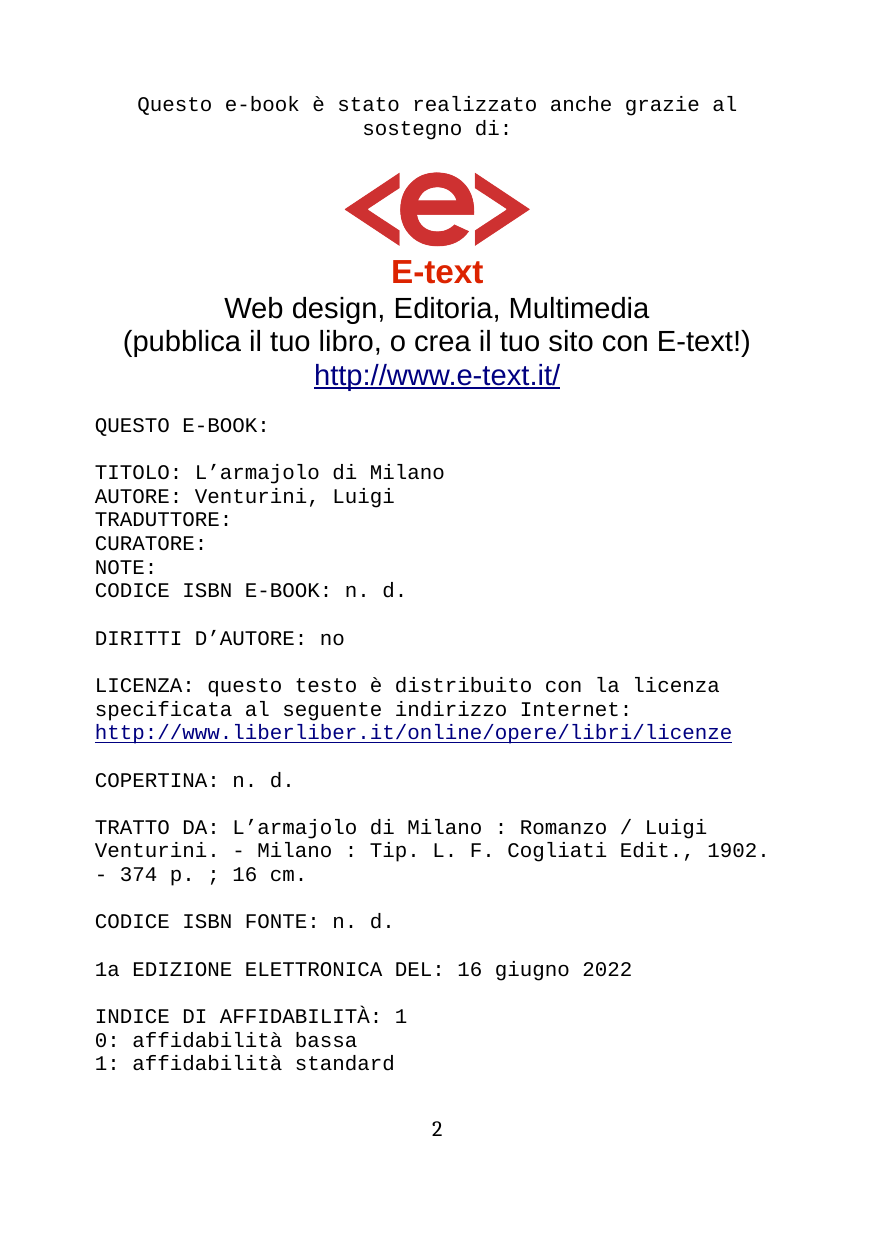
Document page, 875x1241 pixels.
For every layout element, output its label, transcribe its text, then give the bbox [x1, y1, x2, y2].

text 1: affidabilità standard [94, 1053, 779, 1077]
text CURATORE: [94, 533, 779, 557]
text http://www.e-text.it/ [94, 358, 779, 391]
text QUESTO E-BOOK: [94, 415, 779, 438]
text Web design, Editoria, Multimedia [94, 291, 779, 324]
text TITOLO: L’armajolo di Milano [94, 462, 779, 486]
text TRADUTTORE: [94, 509, 779, 533]
text DIRITTI D’AUTORE: no [94, 628, 779, 651]
text INDICE DI AFFIDABILITÀ: 1 [94, 1006, 779, 1030]
text 0: affidabilità bassa [94, 1030, 779, 1053]
text COPERTINA: n. d. [94, 769, 779, 793]
text NOTE: [94, 557, 779, 580]
picture [343, 171, 531, 247]
text Questo e-book è stato realizzato anche grazie al sostegno di: [94, 94, 779, 142]
text LICENZA: questo testo è distribuito con la licenza specificata al seguente indirizzo Internet: http://www.liberliber.it/online/opere/libri/licenze [94, 675, 779, 746]
text CODICE ISBN E-BOOK: n. d. [94, 580, 779, 604]
text AUTORE: Venturini, Luigi [94, 486, 779, 509]
text TRATTO DA: L’armajolo di Milano : Romanzo / Luigi Venturini. - Milano : Tip. L. F. Cogliati Edit., 1902. - 374 p. ; 16 cm. [94, 817, 779, 888]
text (pubblica il tuo libro, o crea il tuo sito con E-text!) [94, 324, 779, 358]
text E-text [201, 252, 673, 291]
text CODICE ISBN FONTE: n. d. [94, 911, 779, 935]
text 1a EDIZIONE ELETTRONICA DEL: 16 giugno 2022 [94, 959, 779, 982]
